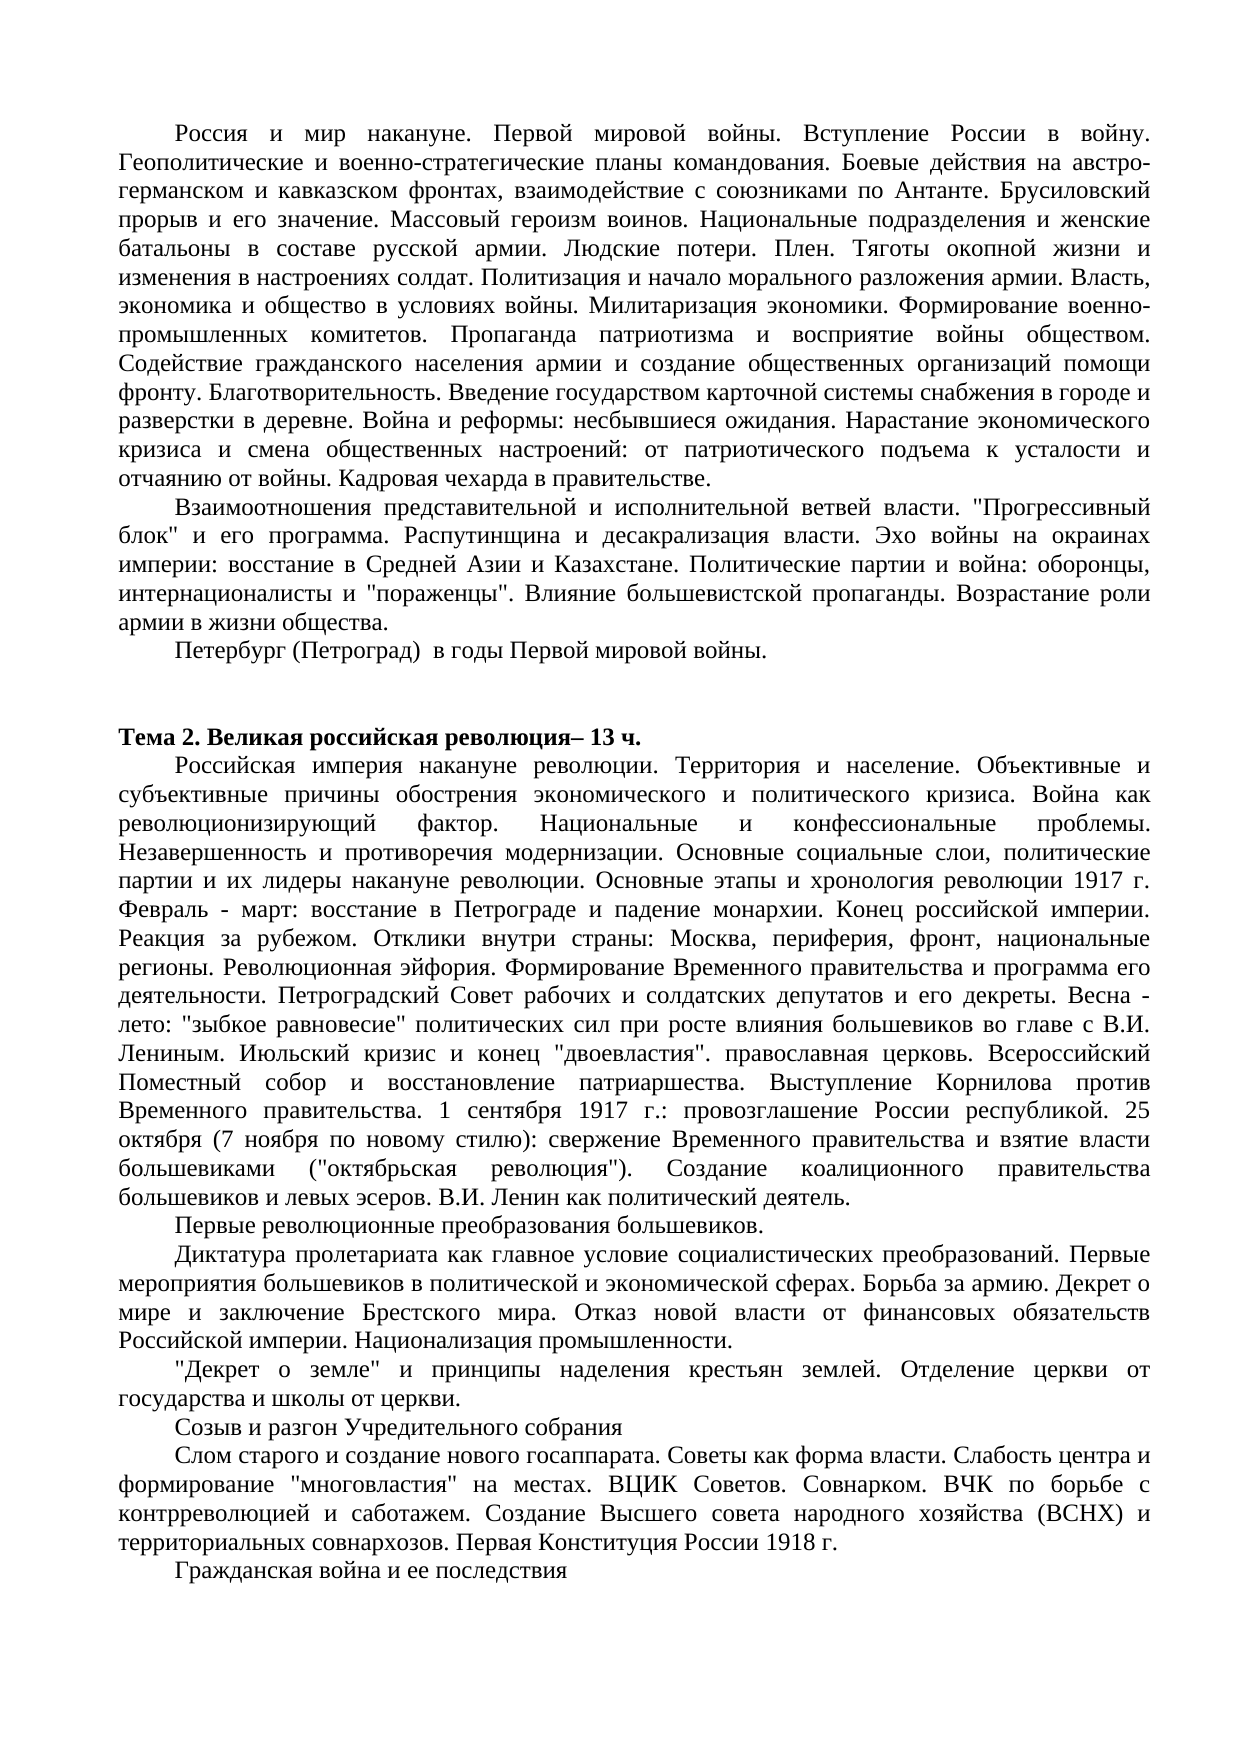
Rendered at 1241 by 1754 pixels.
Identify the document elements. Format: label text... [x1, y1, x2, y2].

text "Декрет о земле" и принципы наделения крестьян землей. Отделение церкви от государства и школы от церкви. [118, 1354, 1152, 1412]
text Слом старого и создание нового госаппарата. Советы как форма власти. Слабость центра и формирование "многовластия" на местах. ВЦИК Советов. Совнарком. ВЧК по борьбе с контрреволюцией и саботажем. Создание Высшего совета народного хозяйства (ВСНХ) и территориальных совнархозов. Первая Конституция России 1918 г. [118, 1441, 1152, 1556]
text Взаимоотношения представительной и исполнительной ветвей власти. "Прогрессивный блок" и его программа. Распутинщина и десакрализация власти. Эхо войны на окраинах империи: восстание в Средней Азии и Казахстане. Политические партии и война: оборонцы, интернационалисты и "пораженцы". Влияние большевистской пропаганды. Возрастание роли армии в жизни общества. [118, 492, 1152, 636]
text Первые революционные преобразования большевиков. [118, 1211, 1152, 1239]
text Российская империя накануне революции. Территория и население. Объективные и субъективные причины обострения экономического и политического кризиса. Война как революционизирующий фактор. Национальные и конфессиональные проблемы. Незавершенность и противоречия модернизации. Основные социальные слои, политические партии и их лидеры накануне революции. Основные этапы и хронология революции 1917 г. Февраль - март: восстание в Петрограде и падение монархии. Конец российской империи. Реакция за рубежом. Отклики внутри страны: Москва, периферия, фронт, национальные регионы. Революционная эйфория. Формирование Временного правительства и программа его деятельности. Петроградский Совет рабочих и солдатских депутатов и его декреты. Весна - лето: "зыбкое равновесие" политических сил при росте влияния большевиков во главе с В.И. Лениным. Июльский кризис и конец "двоевластия". православная церковь. Всероссийский Поместный собор и восстановление патриаршества. Выступление Корнилова против Временного правительства. 1 сентября 1917 г.: провозглашение России республикой. 25 октября (7 ноября по новому стилю): свержение Временного правительства и взятие власти большевиками ("октябрьская революция"). Создание коалиционного правительства большевиков и левых эсеров. В.И. Ленин как политический деятель. [118, 751, 1152, 1211]
text Петербург (Петроград) в годы Первой мировой войны. [118, 636, 1152, 664]
text Гражданская война и ее последствия [118, 1556, 1152, 1584]
text Тема 2. Великая российская революция– 13 ч. [118, 722, 1152, 751]
text Россия и мир накануне. Первой мировой войны. Вступление России в войну. Геополитические и военно-стратегические планы командования. Боевые действия на австро-германском и кавказском фронтах, взаимодействие с союзниками по Антанте. Брусиловский прорыв и его значение. Массовый героизм воинов. Национальные подразделения и женские батальоны в составе русской армии. Людские потери. Плен. Тяготы окопной жизни и изменения в настроениях солдат. Политизация и начало морального разложения армии. Власть, экономика и общество в условиях войны. Милитаризация экономики. Формирование военно-промышленных комитетов. Пропаганда патриотизма и восприятие войны обществом. Содействие гражданского населения армии и создание общественных организаций помощи фронту. Благотворительность. Введение государством карточной системы снабжения в городе и разверстки в деревне. Война и реформы: несбывшиеся ожидания. Нарастание экономического кризиса и смена общественных настроений: от патриотического подъема к усталости и отчаянию от войны. Кадровая чехарда в правительстве. [118, 118, 1152, 492]
text Созыв и разгон Учредительного собрания [118, 1412, 1152, 1441]
text Диктатура пролетариата как главное условие социалистических преобразований. Первые мероприятия большевиков в политической и экономической сферах. Борьба за армию. Декрет о мире и заключение Брестского мира. Отказ новой власти от финансовых обязательств Российской империи. Национализация промышленности. [118, 1239, 1152, 1354]
